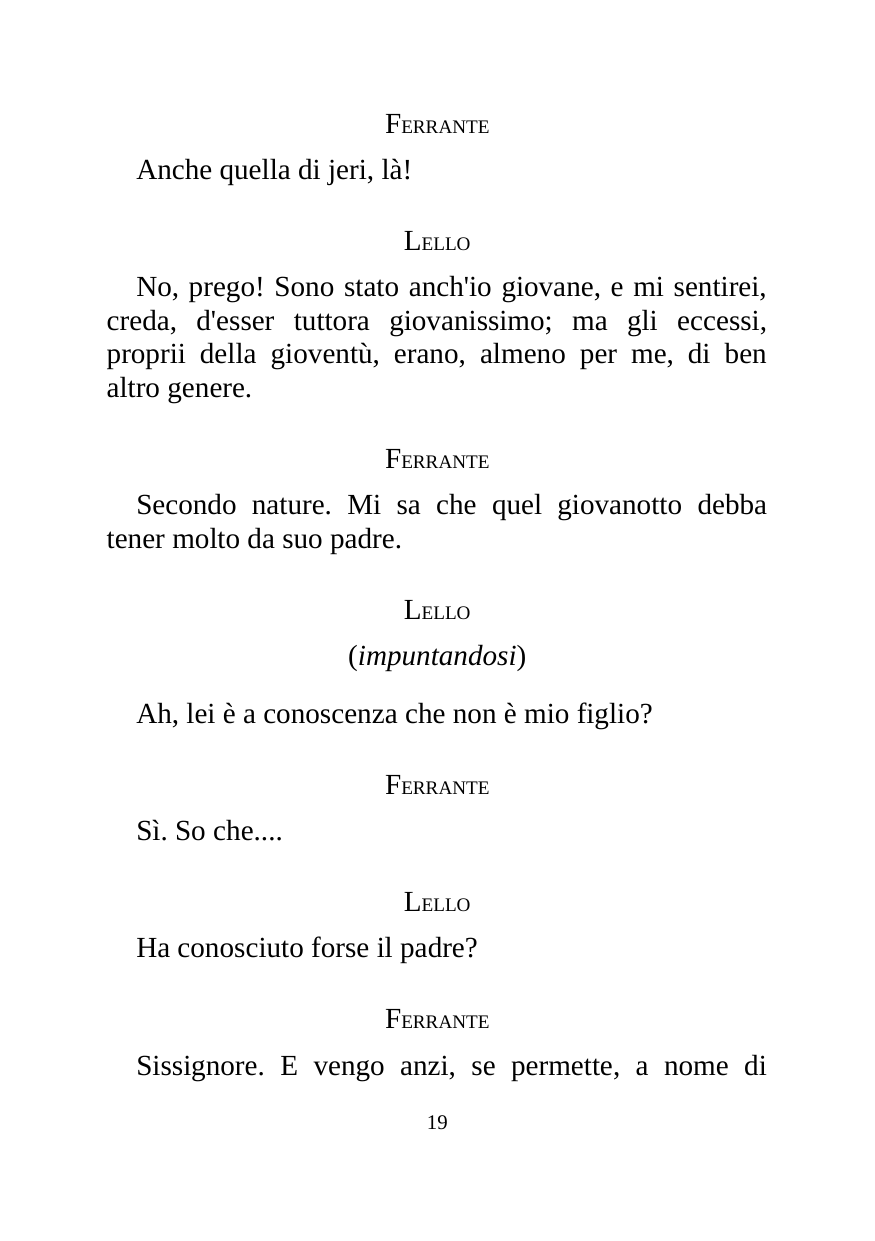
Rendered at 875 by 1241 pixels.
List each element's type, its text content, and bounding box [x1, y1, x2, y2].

text (impuntandosi) [106, 638, 768, 671]
text Lello [106, 592, 768, 625]
text Ferrante [106, 1002, 768, 1035]
text Ha conosciuto forse il padre? [106, 931, 768, 964]
text Ferrante [106, 441, 768, 475]
text Ferrante [106, 106, 768, 140]
text Sissignore. E vengo anzi, se permette, a nome di [106, 1048, 768, 1081]
text Sì. So che.... [106, 813, 768, 847]
text Lello [106, 884, 768, 918]
text No, prego! Sono stato anch'io giovane, e mi sentirei, creda, d'esser tuttora giovanissimo; ma gli eccessi, proprii della gioventù, erano, almeno per me, di ben altro genere. [106, 269, 768, 404]
text Secondo nature. Mi sa che quel giovanotto debba tener molto da suo padre. [106, 487, 768, 554]
text Ah, lei è a conoscenza che non è mio figlio? [106, 696, 768, 730]
text Anche quella di jeri, là! [106, 152, 768, 186]
text Lello [106, 223, 768, 257]
text Ferrante [106, 767, 768, 801]
